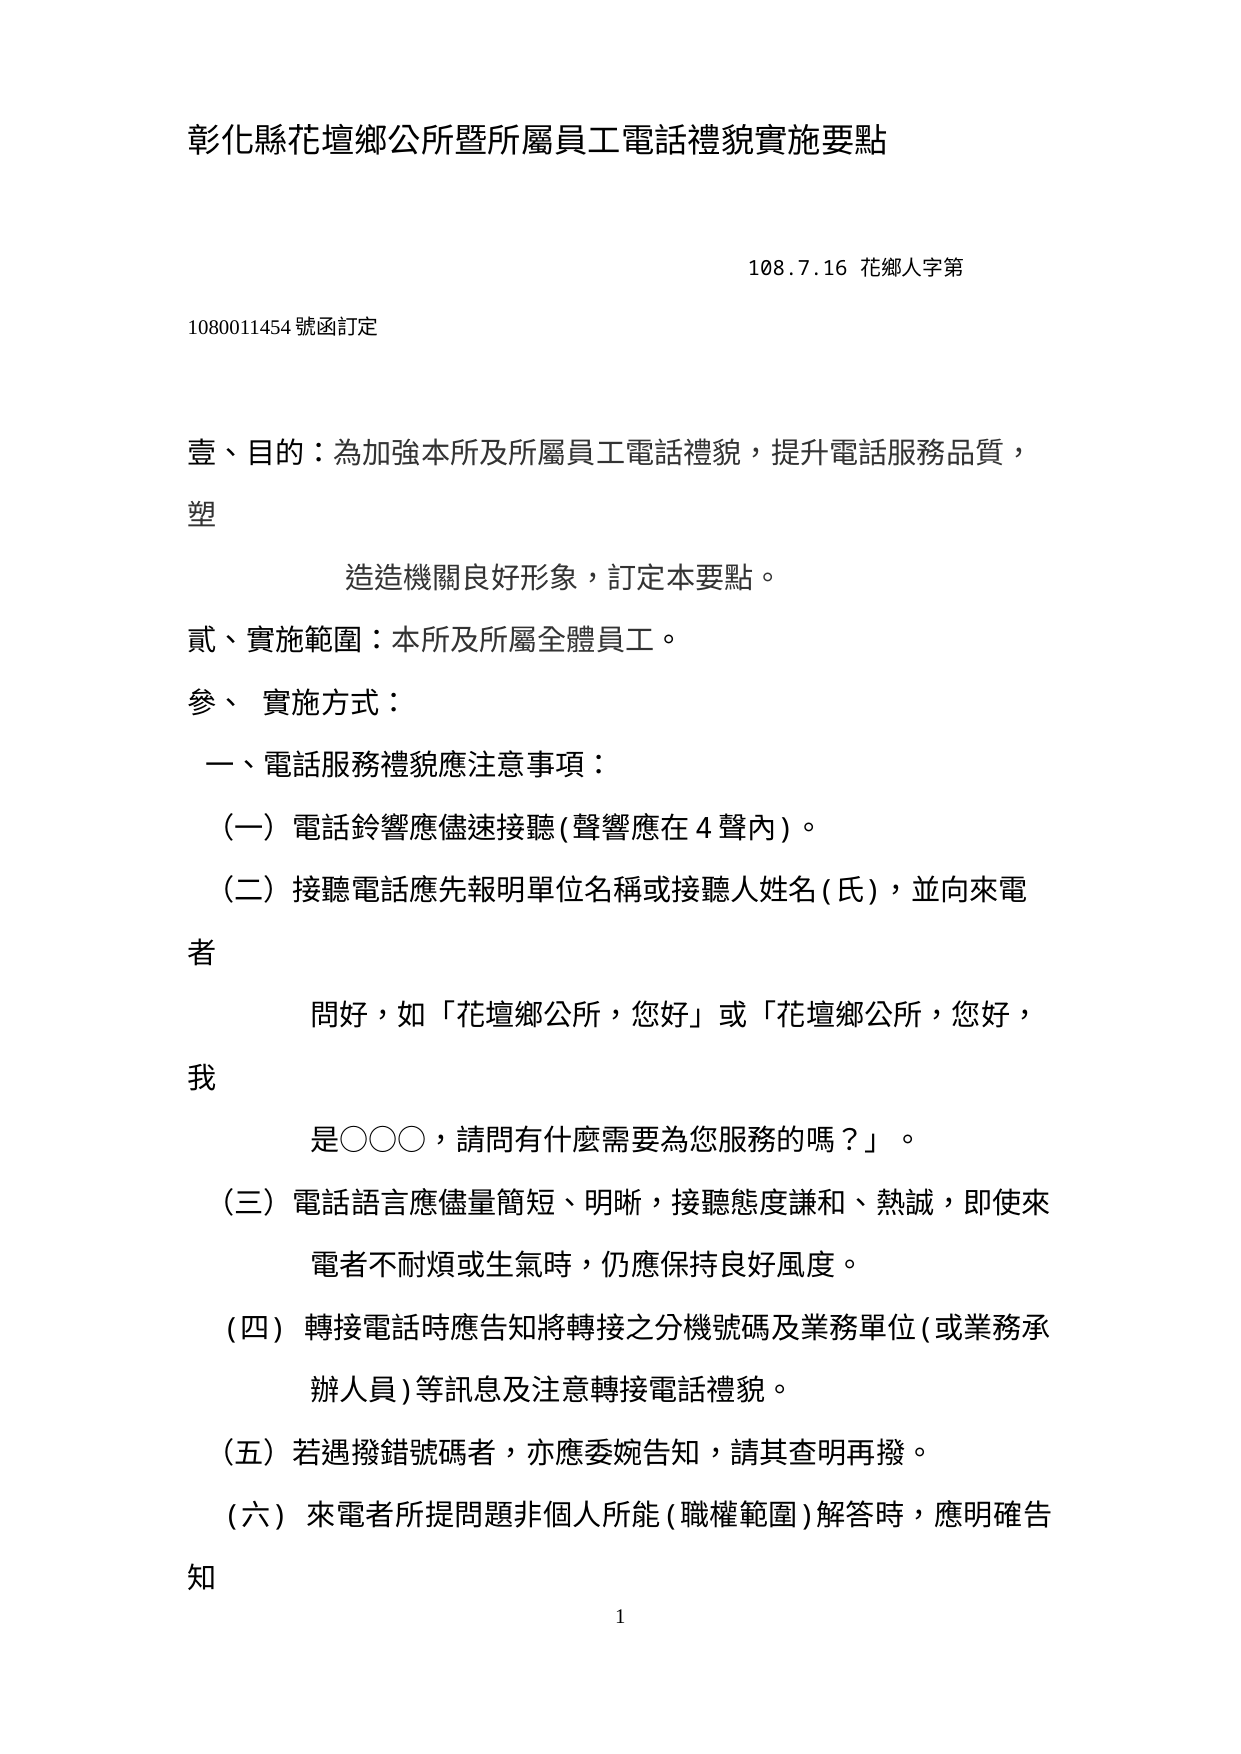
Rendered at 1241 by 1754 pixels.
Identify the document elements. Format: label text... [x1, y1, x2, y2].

text （二）接聽電話應先報明單位名稱或接聽人姓名(氏)，並向來電者 [187, 846, 1053, 971]
text (四) 轉接電話時應告知將轉接之分機號碼及業務單位(或業務承 [187, 1284, 1053, 1346]
text (六) 來電者所提問題非個人所能(職權範圍)解答時，應明確告知 [187, 1471, 1053, 1596]
text 是○○○，請問有什麼需要為您服務的嗎？」。 [187, 1096, 1053, 1159]
text 壹、目的：為加強本所及所屬員工電話禮貌，提升電話服務品質，塑 [187, 409, 1053, 534]
text 造造機關良好形象，訂定本要點。 貳、實施範圍：本所及所屬全體員工。 [187, 534, 1053, 659]
text 辦人員)等訊息及注意轉接電話禮貌。 [187, 1346, 1053, 1409]
text 一、電話服務禮貌應注意事項： [187, 721, 1053, 784]
text （三）電話語言應儘量簡短、明晰，接聽態度謙和、熱誠，即使來 [187, 1159, 1053, 1221]
text 問好，如「花壇鄉公所，您好」或「花壇鄉公所，您好，我 [187, 971, 1053, 1096]
text 電者不耐煩或生氣時，仍應保持良好風度。 [187, 1221, 1053, 1284]
text （一）電話鈴響應儘速接聽(聲響應在4聲內)。 [187, 784, 1053, 846]
text 108.7.16 花鄉人字第1080011454號函訂定 [187, 221, 1053, 346]
text （五）若遇撥錯號碼者，亦應委婉告知，請其查明再撥。 [187, 1409, 1053, 1471]
text 彰化縣花壇鄉公所暨所屬員工電話禮貌實施要點 [187, 96, 1053, 159]
list 實施方式： [187, 659, 1053, 721]
